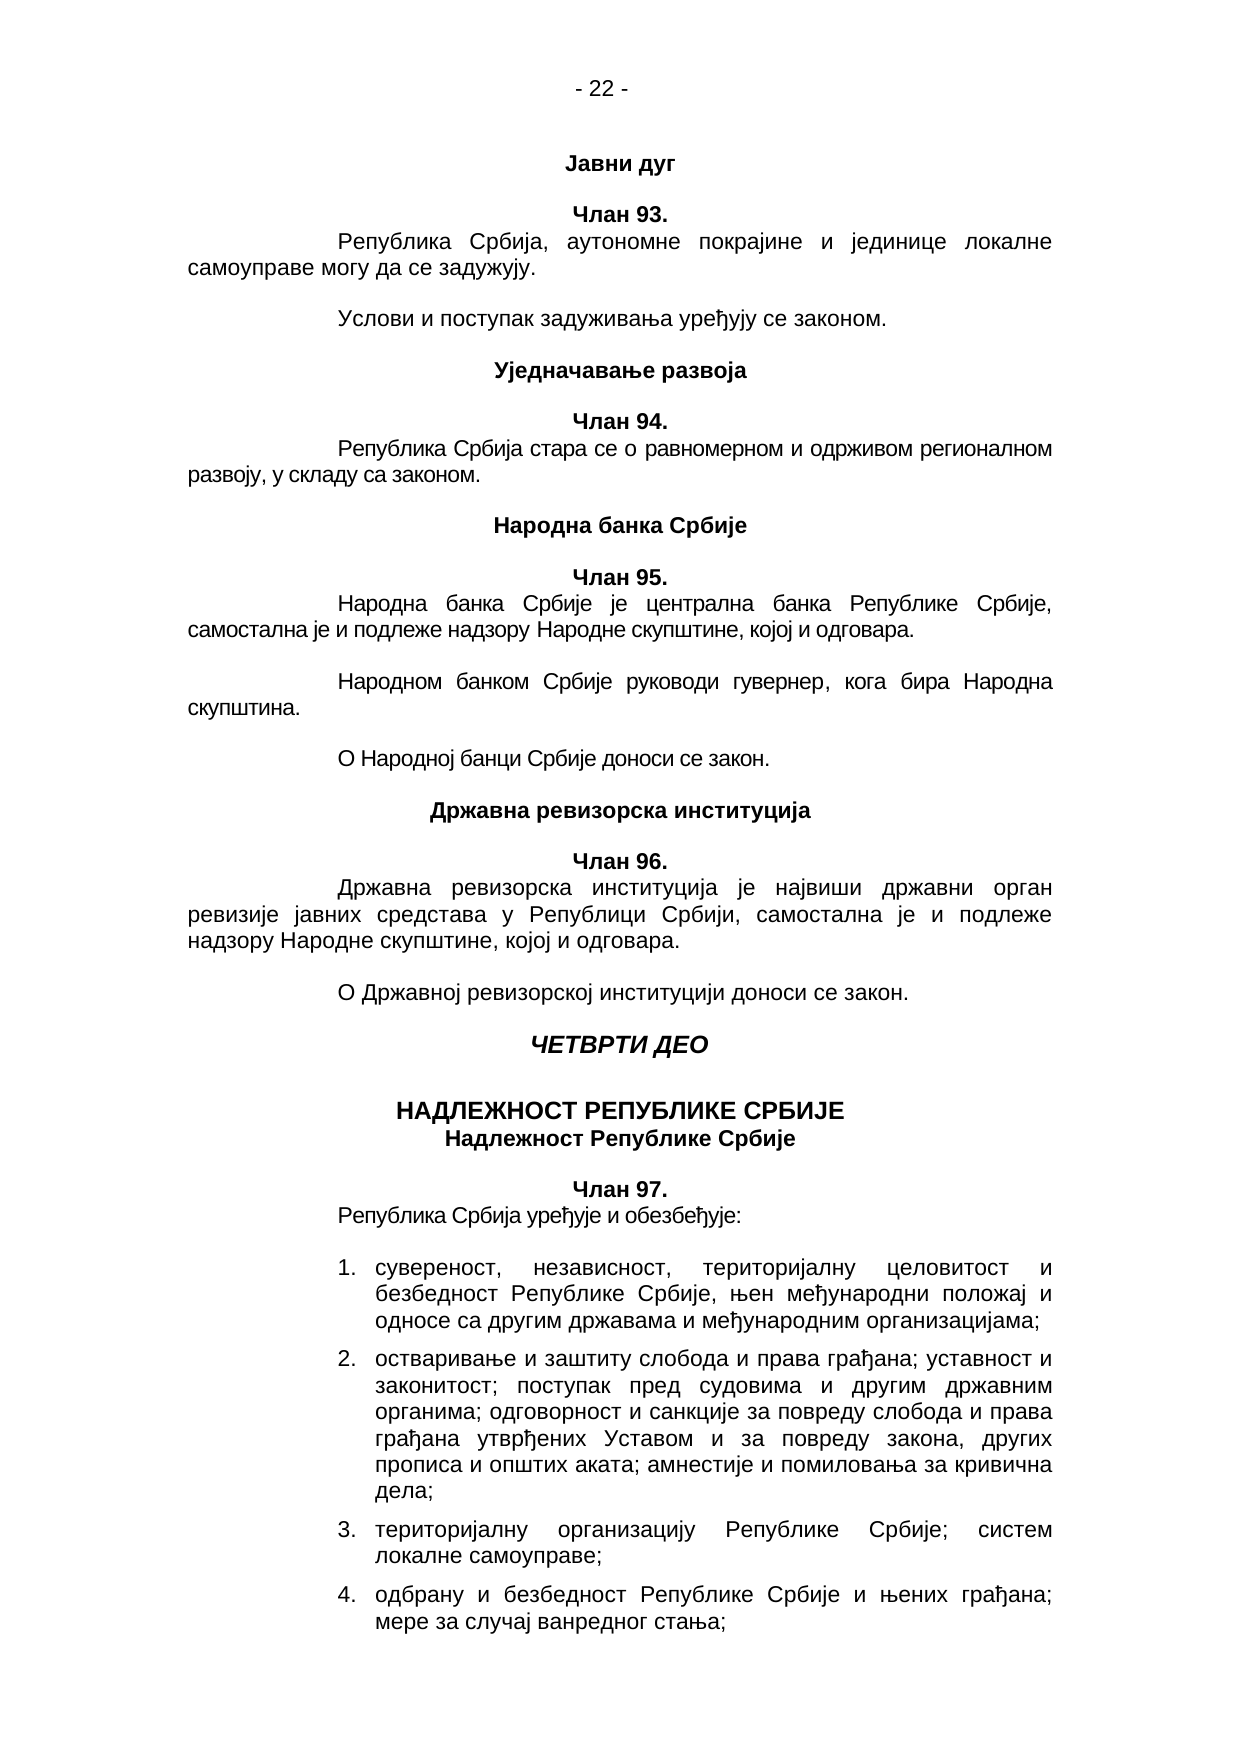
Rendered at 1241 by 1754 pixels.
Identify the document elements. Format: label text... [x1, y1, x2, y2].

text Народна банка Србије [262, 512, 978, 538]
text О Државној ревизорској институцији доноси се закон. [187, 978, 1053, 1005]
text Република Србија стара се о равномерном и одрживом регионалном развоју, у складу са законом. [187, 434, 1053, 487]
text Народна банка Србије је централна банка Републике Србије, самостална је и подлеже надзору Народне скупштине, којој и одговара. [187, 590, 1053, 643]
text 2. остваривање и заштиту слобода и права грађана; уставност и законитост; поступак пред судовима и другим државним органима; одговорност и санкције за повреду слобода и права грађана утврђених Уставом и за повреду закона, других прописа и општих аката; амнестије и помиловања за кривична дела; [337, 1345, 1053, 1503]
text Државна ревизорска институција [262, 797, 978, 823]
text Народном банком Србије руководи гувернер, кога бира Народна скупштина. [187, 668, 1053, 720]
text Уједначавање развоја [262, 357, 978, 383]
text 1. сувереност, независност, територијалну целовитост и безбедност Републике Србије, њен међународни положај и односе са другим државама и међународним организацијама; [337, 1254, 1053, 1333]
text Република Србија уређује и обезбеђује: [187, 1202, 1053, 1229]
text О Народној банци Србије доноси се закон. [187, 745, 1053, 772]
text Члан 97. [262, 1176, 978, 1202]
text Члан 94. [262, 408, 978, 434]
text 4. одбрану и безбедност Републике Србије и њених грађана; мере за случај ванредног стања; [337, 1581, 1053, 1634]
text Члан 93. [262, 201, 978, 228]
text Република Србија, аутономне покрајине и јединице локалне самоуправе могу да се задужују. [187, 228, 1053, 280]
text НАДЛЕЖНОСТ РЕПУБЛИКЕ СРБИЈЕ [262, 1096, 978, 1125]
text 3. територијалну организацију Републике Србије; систем локалне самоуправе; [337, 1516, 1053, 1569]
text Државна ревизорска институција је највиши државни орган ревизије јавних средстава у Републици Србији, самостална је и подлеже надзору Народне скупштине, којој и одговара. [187, 874, 1053, 953]
text Члан 95. [262, 563, 978, 590]
text ЧЕТВРТИ ДЕО [262, 1030, 978, 1058]
text Услови и поступак задуживања уређују се законом. [187, 305, 1053, 332]
text Јавни дуг [262, 150, 978, 176]
text Надлежност Републике Србије [262, 1125, 978, 1151]
text Члан 96. [262, 848, 978, 874]
